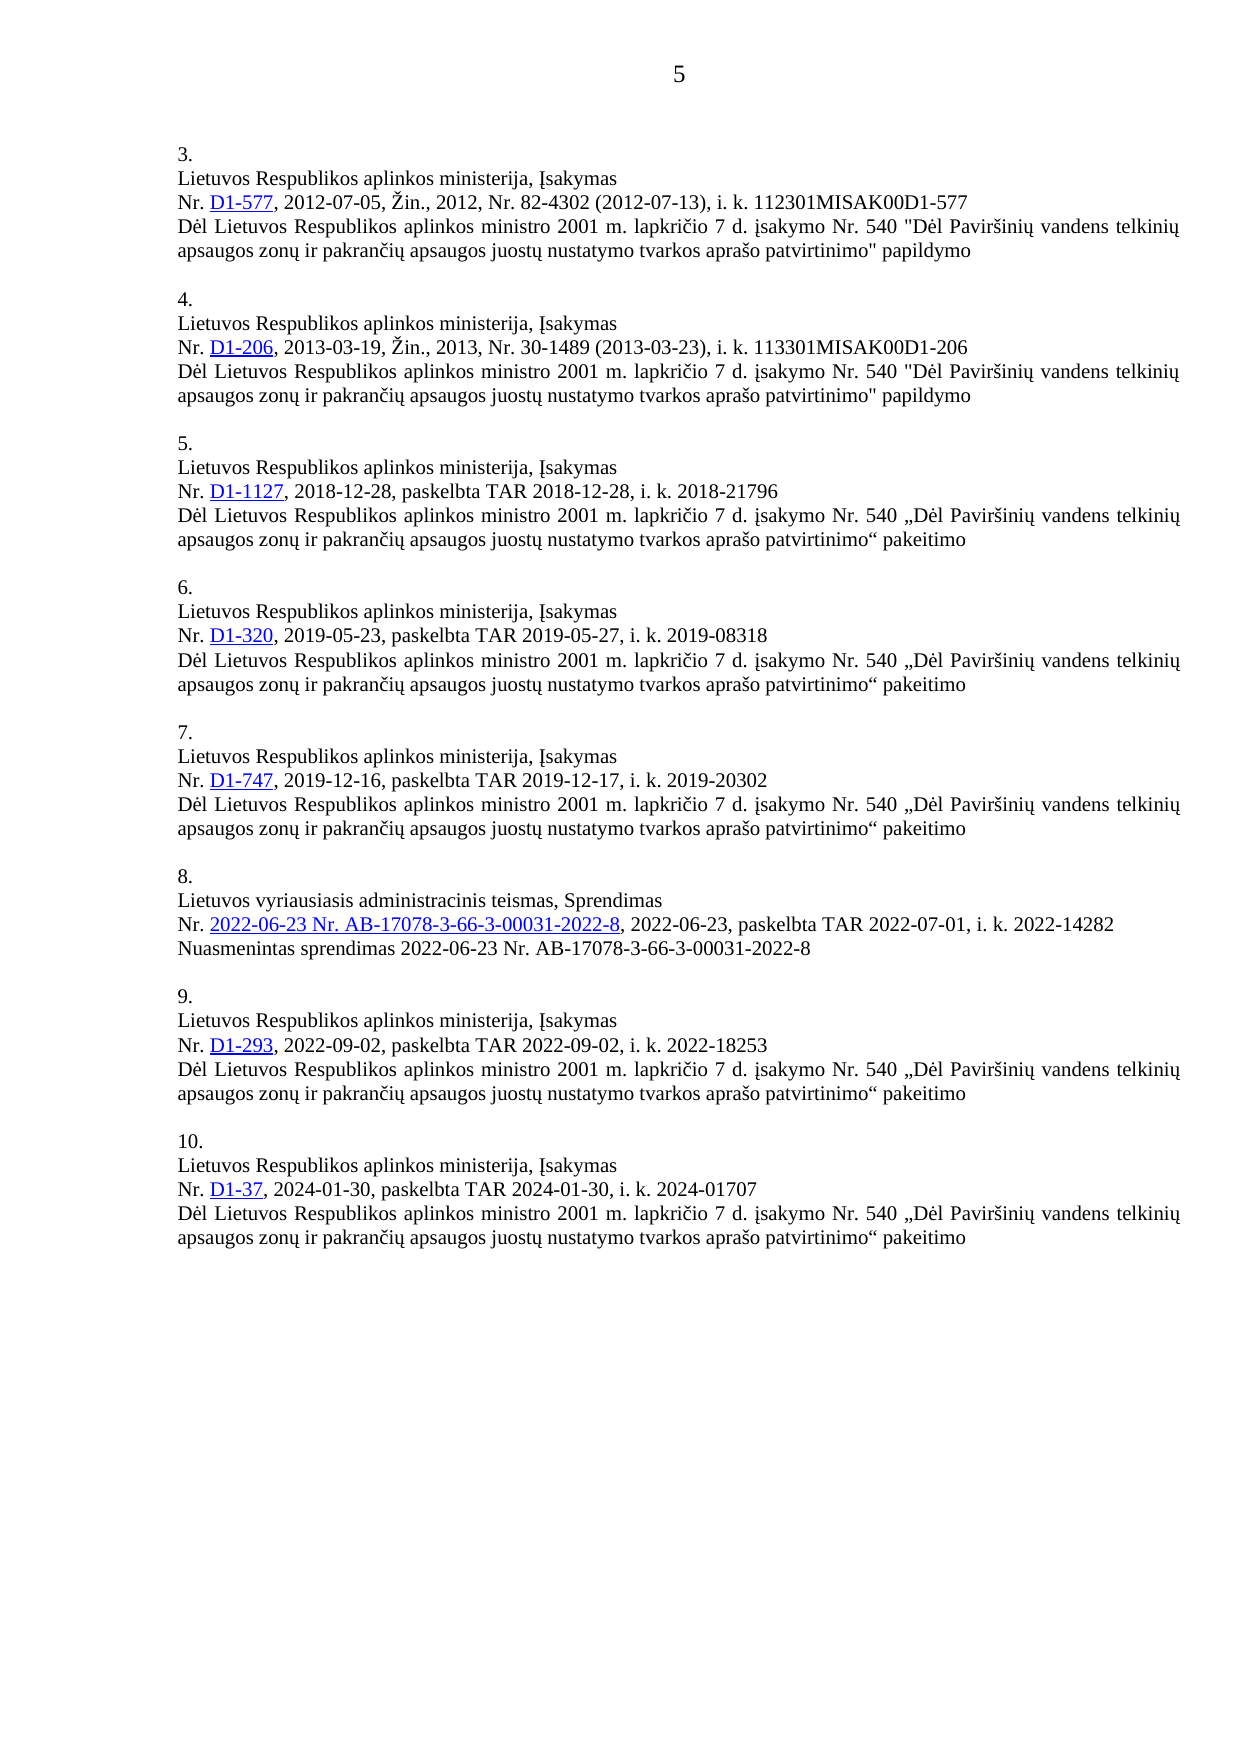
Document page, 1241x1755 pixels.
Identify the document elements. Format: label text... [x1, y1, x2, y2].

text Lietuvos Respublikos aplinkos ministerija, Įsakymas [177, 311, 1181, 335]
text Dėl Lietuvos Respublikos aplinkos ministro 2001 m. lapkričio 7 d. įsakymo Nr. 540 „Dėl Paviršinių vandens telkinių apsaugos zonų ir pakrančių apsaugos juostų nustatymo tvarkos aprašo patvirtinimo“ pakeitimo [177, 647, 1181, 696]
text Dėl Lietuvos Respublikos aplinkos ministro 2001 m. lapkričio 7 d. įsakymo Nr. 540 "Dėl Paviršinių vandens telkinių apsaugos zonų ir pakrančių apsaugos juostų nustatymo tvarkos aprašo patvirtinimo" papildymo [177, 359, 1181, 407]
text Nuasmenintas sprendimas 2022-06-23 Nr. AB-17078-3-66-3-00031-2022-8 [177, 936, 1181, 960]
text Nr. D1-1127, 2018-12-28, paskelbta TAR 2018-12-28, i. k. 2018-21796 [177, 479, 1181, 503]
text Dėl Lietuvos Respublikos aplinkos ministro 2001 m. lapkričio 7 d. įsakymo Nr. 540 "Dėl Paviršinių vandens telkinių apsaugos zonų ir pakrančių apsaugos juostų nustatymo tvarkos aprašo patvirtinimo" papildymo [177, 214, 1181, 262]
text Nr. D1-320, 2019-05-23, paskelbta TAR 2019-05-27, i. k. 2019-08318 [177, 623, 1181, 647]
text Nr. D1-206, 2013-03-19, Žin., 2013, Nr. 30-1489 (2013-03-23), i. k. 113301MISAK00D1-206 [177, 335, 1181, 359]
text Nr. 2022-06-23 Nr. AB-17078-3-66-3-00031-2022-8, 2022-06-23, paskelbta TAR 2022-07-01, i. k. 2022-14282 [177, 912, 1181, 936]
text 6. [177, 575, 1181, 599]
text Lietuvos Respublikos aplinkos ministerija, Įsakymas [177, 455, 1181, 479]
text Dėl Lietuvos Respublikos aplinkos ministro 2001 m. lapkričio 7 d. įsakymo Nr. 540 „Dėl Paviršinių vandens telkinių apsaugos zonų ir pakrančių apsaugos juostų nustatymo tvarkos aprašo patvirtinimo“ pakeitimo [177, 792, 1181, 840]
text Nr. D1-37, 2024-01-30, paskelbta TAR 2024-01-30, i. k. 2024-01707 [177, 1177, 1181, 1201]
text 3. [177, 142, 1181, 166]
text Dėl Lietuvos Respublikos aplinkos ministro 2001 m. lapkričio 7 d. įsakymo Nr. 540 „Dėl Paviršinių vandens telkinių apsaugos zonų ir pakrančių apsaugos juostų nustatymo tvarkos aprašo patvirtinimo“ pakeitimo [177, 1201, 1181, 1249]
text Dėl Lietuvos Respublikos aplinkos ministro 2001 m. lapkričio 7 d. įsakymo Nr. 540 „Dėl Paviršinių vandens telkinių apsaugos zonų ir pakrančių apsaugos juostų nustatymo tvarkos aprašo patvirtinimo“ pakeitimo [177, 503, 1181, 551]
text 4. [177, 287, 1181, 311]
text Lietuvos vyriausiasis administracinis teismas, Sprendimas [177, 888, 1181, 912]
text Lietuvos Respublikos aplinkos ministerija, Įsakymas [177, 1008, 1181, 1032]
text 10. [177, 1129, 1181, 1153]
text 5. [177, 431, 1181, 455]
text 7. [177, 720, 1181, 744]
text Lietuvos Respublikos aplinkos ministerija, Įsakymas [177, 166, 1181, 190]
text Lietuvos Respublikos aplinkos ministerija, Įsakymas [177, 599, 1181, 623]
text Nr. D1-747, 2019-12-16, paskelbta TAR 2019-12-17, i. k. 2019-20302 [177, 768, 1181, 792]
text Nr. D1-577, 2012-07-05, Žin., 2012, Nr. 82-4302 (2012-07-13), i. k. 112301MISAK00D1-577 [177, 190, 1181, 214]
text 9. [177, 984, 1181, 1008]
text Dėl Lietuvos Respublikos aplinkos ministro 2001 m. lapkričio 7 d. įsakymo Nr. 540 „Dėl Paviršinių vandens telkinių apsaugos zonų ir pakrančių apsaugos juostų nustatymo tvarkos aprašo patvirtinimo“ pakeitimo [177, 1057, 1181, 1105]
text Nr. D1-293, 2022-09-02, paskelbta TAR 2022-09-02, i. k. 2022-18253 [177, 1032, 1181, 1057]
text 8. [177, 864, 1181, 888]
text Lietuvos Respublikos aplinkos ministerija, Įsakymas [177, 1153, 1181, 1177]
text Lietuvos Respublikos aplinkos ministerija, Įsakymas [177, 744, 1181, 768]
